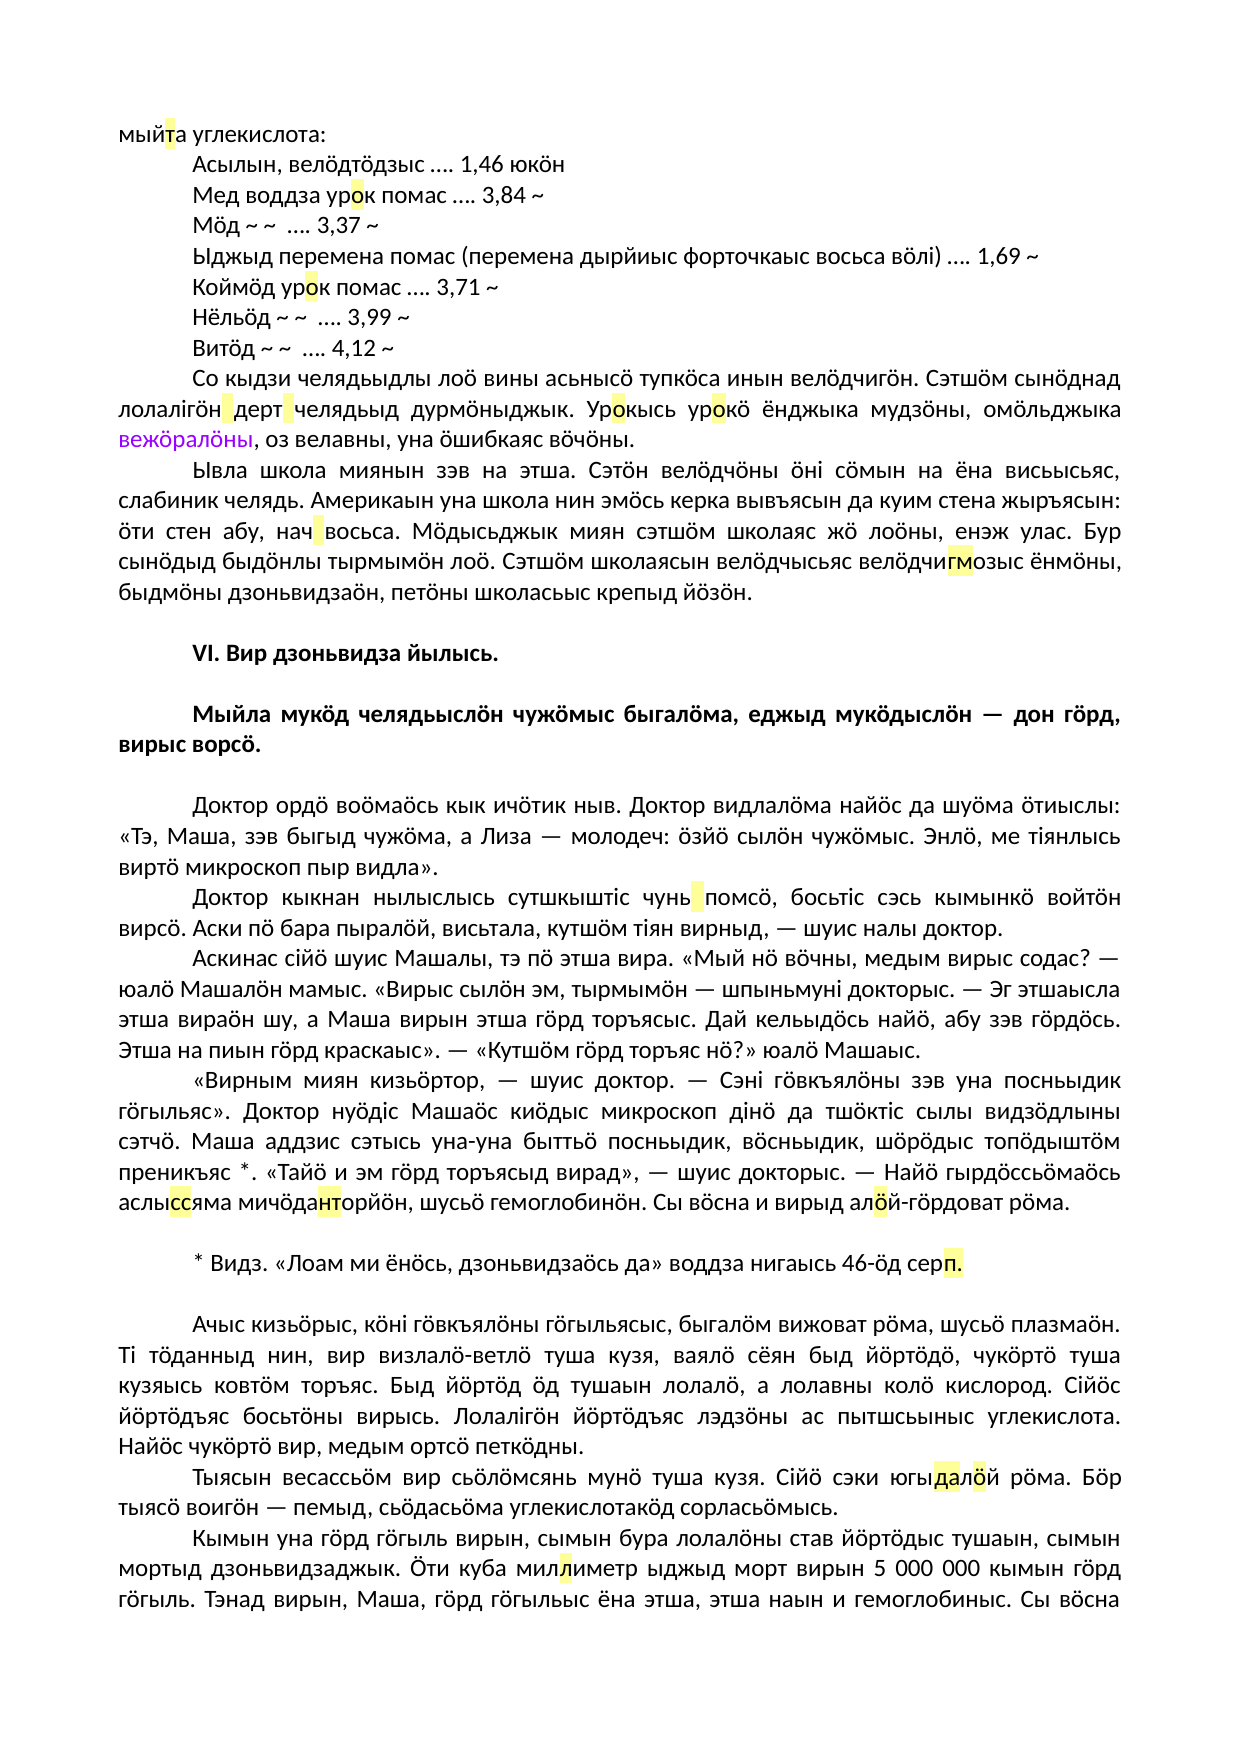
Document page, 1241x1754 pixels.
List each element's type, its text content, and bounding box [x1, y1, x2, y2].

text Аскинас сійӧ шуис Машалы, тэ пӧ этша вира. «Мый нӧ вӧчны, медым вирыс содас? — юалӧ Машалӧн мамыс. «Вирыс сылӧн эм, тырмымӧн — шпыньмуні докторыс. — Эг этшаысла этша вираӧн шу, а Маша вирын этша гӧрд торъясыс. Дай кельыдӧсь найӧ, абу зэв гӧрдӧсь. Этша на пиын гӧрд краскаыс». — «Кутшӧм гӧрд торъяс нӧ?» юалӧ Машаыс. [118, 942, 1122, 1064]
text «Вирным миян кизьӧртор, — шуис доктор. — Сэні гӧвкъялӧны зэв уна посньыдик гӧгыльяс». Доктор нуӧдіс Машаӧс киӧдыс микроскоп дінӧ да тшӧктіс сылы видзӧдлыны сэтчӧ. Маша аддзис сэтысь уна-уна быттьӧ посньыдик, вӧсньыдик, шӧрӧдыс топӧдыштӧм преникъяс *. «Тайӧ и эм гӧрд торъясыд вирад», — шуис докторыс. — Найӧ гырдӧссьӧмаӧсь аслыссяма мичӧданторйӧн, шусьӧ гемоглобинӧн. Сы вӧсна и вирыд алӧй-гӧрдоват рӧма. [118, 1064, 1122, 1217]
text Витӧд ~ ~ …. 4,12 ~ [118, 332, 1122, 362]
text VІ. Вир дзоньвидза йылысь. [118, 637, 1122, 667]
text Асылын, велӧдтӧдзыс …. 1,46 юкӧн [118, 149, 1122, 179]
text Мед воддза урок помас …. 3,84 ~ [118, 179, 1122, 210]
text Мыйла мукӧд челядьыслӧн чужӧмыс быгалӧма, еджыд мукӧдыслӧн — дон гӧрд, вирыс ворсӧ. [118, 698, 1122, 759]
text Кымын уна гӧрд гӧгыль вирын, сымын бура лолалӧны став йӧртӧдыс тушаын, сымын мортыд дзоньвидзаджык. Ӧти куба миллиметр ыджыд морт вирын 5 000 000 кымын гӧрд гӧгыль. Тэнад вирын, Маша, гӧрд гӧгыльыс ёна этша, этша наын и гемоглобиныс. Сы вӧсна [118, 1522, 1122, 1614]
text Нёльӧд ~ ~ …. 3,99 ~ [118, 301, 1122, 332]
text Тыясын весассьӧм вир сьӧлӧмсянь мунӧ туша кузя. Сійӧ сэки югыдалӧй рӧма. Бӧр тыясӧ воигӧн — пемыд, сьӧдасьӧма углекислотакӧд сорласьӧмысь. [118, 1461, 1122, 1522]
text Ыджыд перемена помас (перемена дырйиыс форточкаыс восьса вӧлі) …. 1,69 ~ [118, 240, 1122, 271]
text Доктор кыкнан нылыслысь сутшкыштіс чунь помсӧ, босьтіс сэсь кымынкӧ войтӧн вирсӧ. Аски пӧ бара пыралӧй, висьтала, кутшӧм тіян вирныд, — шуис налы доктор. [118, 881, 1122, 942]
text Со кыдзи челядьыдлы лоӧ вины асьнысӧ тупкӧса инын велӧдчигӧн. Сэтшӧм сынӧднад лолалігӧн дерт челядьыд дурмӧныджык. Урокысь урокӧ ёнджыка мудзӧны, омӧльджыка вежӧралӧны, оз велавны, уна ӧшибкаяс вӧчӧны. [118, 362, 1122, 454]
text * Видз. «Лоам ми ёнӧсь, дзоньвидзаӧсь да» воддза нигаысь 46-ӧд серп. [118, 1247, 1122, 1278]
text Мӧд ~ ~ …. 3,37 ~ [118, 210, 1122, 240]
text Ывла школа миянын зэв на этша. Сэтӧн велӧдчӧны ӧні сӧмын на ёна висьысьяс, слабиник челядь. Америкаын уна школа нин эмӧсь керка вывъясын да куим стена жыръясын: ӧти стен абу, нач восьса. Мӧдысьджык миян сэтшӧм школаяс жӧ лоӧны, енэж улас. Бур сынӧдыд быдӧнлы тырмымӧн лоӧ. Сэтшӧм школаясын велӧдчысьяс велӧдчигмозыс ёнмӧны, быдмӧны дзоньвидзаӧн, петӧны школасьыс крепыд йӧзӧн. [118, 454, 1122, 606]
text мыйта углекислота: [118, 118, 1122, 149]
text Ачыс кизьӧрыс, кӧні гӧвкъялӧны гӧгыльясыс, быгалӧм вижоват рӧма, шусьӧ плазмаӧн. Ті тӧданныд нин, вир визлалӧ-ветлӧ туша кузя, ваялӧ сёян быд йӧртӧдӧ, чукӧртӧ туша кузяысь ковтӧм торъяс. Быд йӧртӧд ӧд тушаын лолалӧ, а лолавны колӧ кислород. Сійӧс йӧртӧдъяс босьтӧны вирысь. Лолалігӧн йӧртӧдъяс лэдзӧны ас пытшсьыныс углекислота. Найӧс чукӧртӧ вир, медым ортсӧ петкӧдны. [118, 1308, 1122, 1461]
text Доктор ордӧ воӧмаӧсь кык ичӧтик ныв. Доктор видлалӧма найӧс да шуӧма ӧтиыслы: «Тэ, Маша, зэв быгыд чужӧма, а Лиза — молодеч: ӧзйӧ сылӧн чужӧмыс. Энлӧ, ме тіянлысь виртӧ микроскоп пыр видла». [118, 789, 1122, 881]
text Коймӧд урок помас …. 3,71 ~ [118, 271, 1122, 301]
